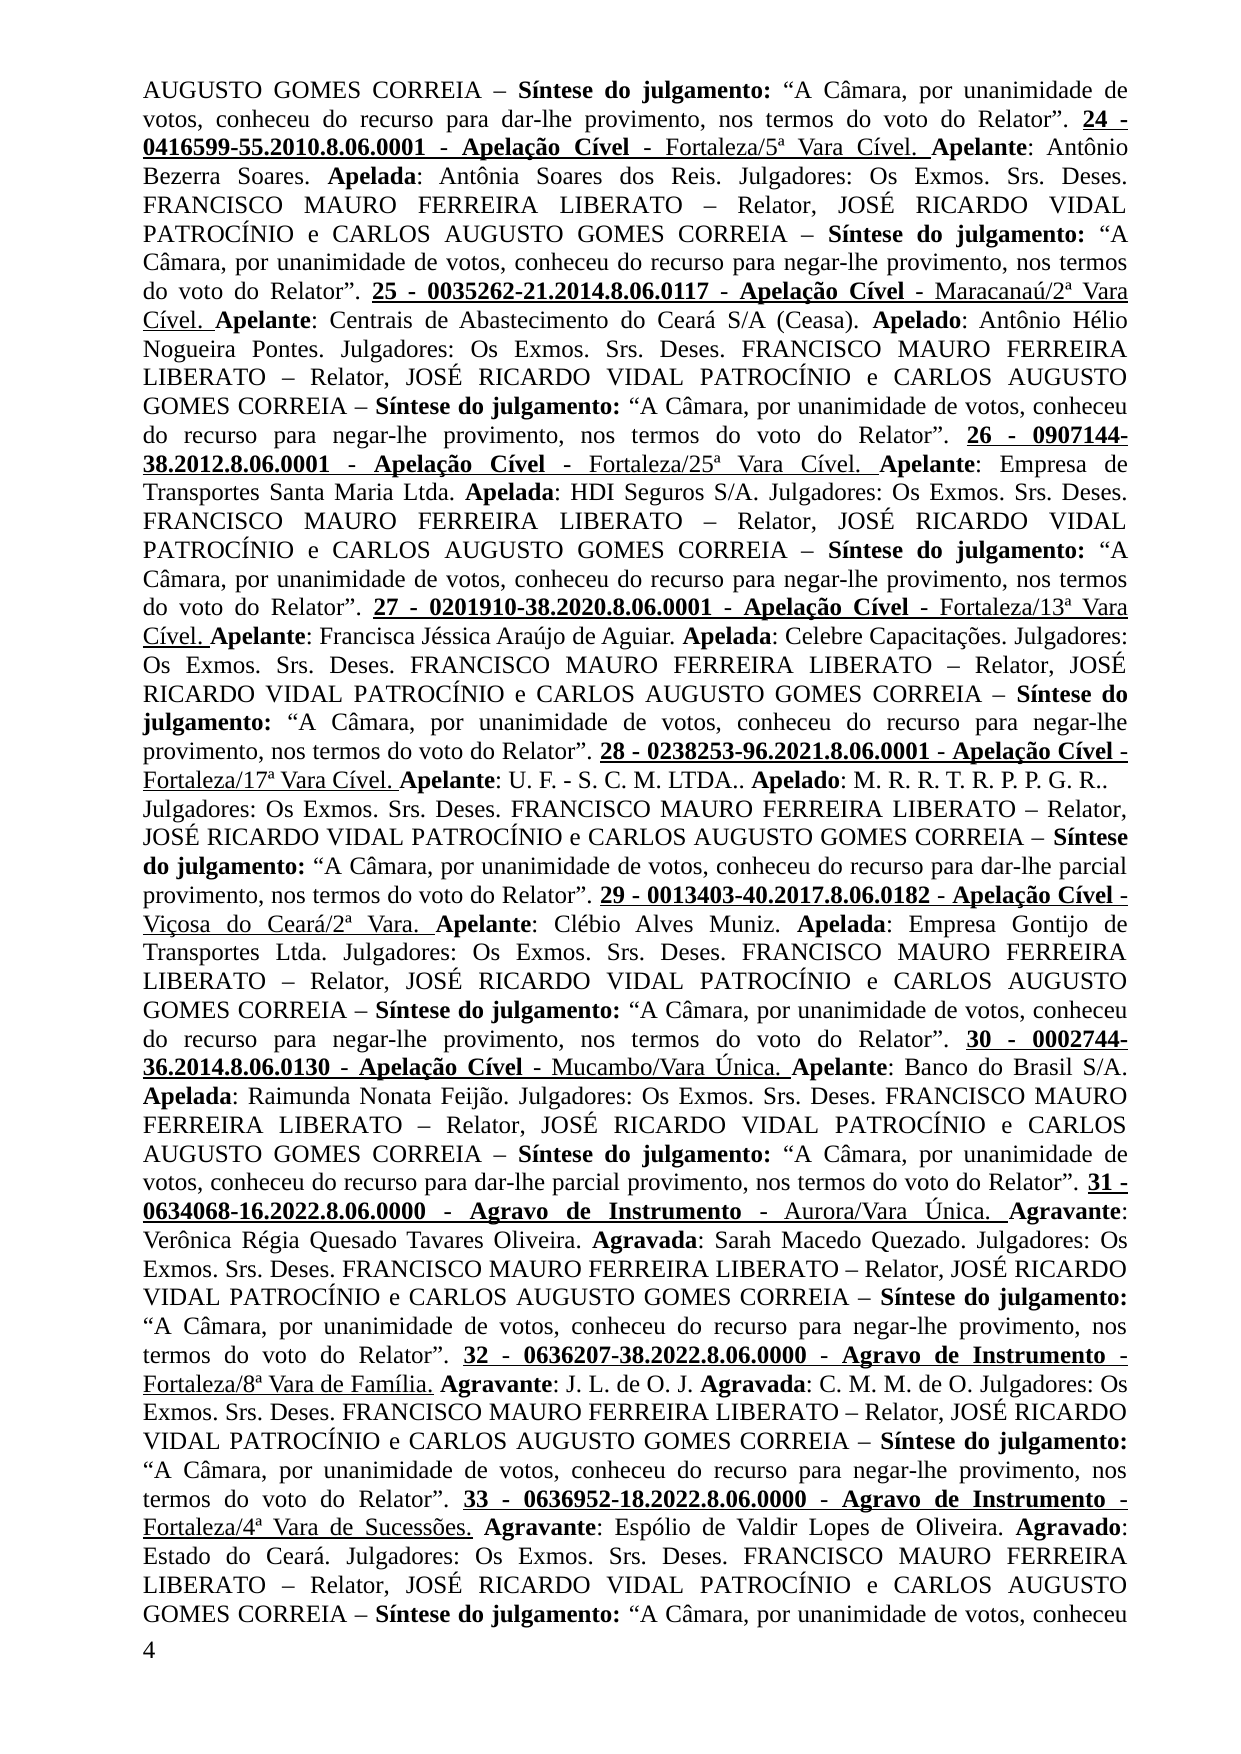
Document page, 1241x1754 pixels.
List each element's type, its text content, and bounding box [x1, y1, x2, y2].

text Julgadores: Os Exmos. Srs. Deses. FRANCISCO MAURO FERREIRA LIBERATO – Relator, JOSÉ RICARDO VIDAL PATROCÍNIO e CARLOS AUGUSTO GOMES CORREIA – Síntese do julgamento: “A Câmara, por unanimidade de votos, conheceu do recurso para dar-lhe parcial provimento, nos termos do voto do Relator”. 29 - 0013403-40.2017.8.06.0182 - Apelação Cível - Viçosa do Ceará/2ª Vara. Apelante: Clébio Alves Muniz. Apelada: Empresa Gontijo de Transportes Ltda. Julgadores: Os Exmos. Srs. Deses. FRANCISCO MAURO FERREIRA LIBERATO – Relator, JOSÉ RICARDO VIDAL PATROCÍNIO e CARLOS AUGUSTO GOMES CORREIA – Síntese do julgamento: “A Câmara, por unanimidade de votos, conheceu do recurso para negar-lhe provimento, nos termos do voto do Relator”. 30 - 0002744-36.2014.8.06.0130 - Apelação Cível - Mucambo/Vara Única. Apelante: Banco do Brasil S/A. Apelada: Raimunda Nonata Feijão. Julgadores: Os Exmos. Srs. Deses. FRANCISCO MAURO FERREIRA LIBERATO – Relator, JOSÉ RICARDO VIDAL PATROCÍNIO e CARLOS AUGUSTO GOMES CORREIA – Síntese do julgamento: “A Câmara, por unanimidade de votos, conheceu do recurso para dar-lhe parcial provimento, nos termos do voto do Relator”. 31 - 0634068-16.2022.8.06.0000 - Agravo de Instrumento - Aurora/Vara Única. Agravante: Verônica Régia Quesado Tavares Oliveira. Agravada: Sarah Macedo Quezado. Julgadores: Os Exmos. Srs. Deses. FRANCISCO MAURO FERREIRA LIBERATO – Relator, JOSÉ RICARDO VIDAL PATROCÍNIO e CARLOS AUGUSTO GOMES CORREIA – Síntese do julgamento: “A Câmara, por unanimidade de votos, conheceu do recurso para negar-lhe provimento, nos termos do voto do Relator”. 32 - 0636207-38.2022.8.06.0000 - Agravo de Instrumento - Fortaleza/8ª Vara de Família. Agravante: J. L. de O. J. Agravada: C. M. M. de O. Julgadores: Os Exmos. Srs. Deses. FRANCISCO MAURO FERREIRA LIBERATO – Relator, JOSÉ RICARDO VIDAL PATROCÍNIO e CARLOS AUGUSTO GOMES CORREIA – Síntese do julgamento: “A Câmara, por unanimidade de votos, conheceu do recurso para negar-lhe provimento, nos termos do voto do Relator”. 33 - 0636952-18.2022.8.06.0000 - Agravo de Instrumento - Fortaleza/4ª Vara de Sucessões. Agravante: Espólio de Valdir Lopes de Oliveira. Agravado: Estado do Ceará. Julgadores: Os Exmos. Srs. Deses. FRANCISCO MAURO FERREIRA LIBERATO – Relator, JOSÉ RICARDO VIDAL PATROCÍNIO e CARLOS AUGUSTO GOMES CORREIA – Síntese do julgamento: “A Câmara, por unanimidade de votos, conheceu [143, 794, 1128, 1627]
text AUGUSTO GOMES CORREIA – Síntese do julgamento: “A Câmara, por unanimidade de votos, conheceu do recurso para dar-lhe provimento, nos termos do voto do Relator”. 24 - 0416599-55.2010.8.06.0001 - Apelação Cível - Fortaleza/5ª Vara Cível. Apelante: Antônio Bezerra Soares. Apelada: Antônia Soares dos Reis. Julgadores: Os Exmos. Srs. Deses. FRANCISCO MAURO FERREIRA LIBERATO – Relator, JOSÉ RICARDO VIDAL PATROCÍNIO e CARLOS AUGUSTO GOMES CORREIA – Síntese do julgamento: “A Câmara, por unanimidade de votos, conheceu do recurso para negar-lhe provimento, nos termos do voto do Relator”. 25 - 0035262-21.2014.8.06.0117 - Apelação Cível - Maracanaú/2ª Vara Cível. Apelante: Centrais de Abastecimento do Ceará S/A (Ceasa). Apelado: Antônio Hélio Nogueira Pontes. Julgadores: Os Exmos. Srs. Deses. FRANCISCO MAURO FERREIRA LIBERATO – Relator, JOSÉ RICARDO VIDAL PATROCÍNIO e CARLOS AUGUSTO GOMES CORREIA – Síntese do julgamento: “A Câmara, por unanimidade de votos, conheceu do recurso para negar-lhe provimento, nos termos do voto do Relator”. 26 - 0907144-38.2012.8.06.0001 - Apelação Cível - Fortaleza/25ª Vara Cível. Apelante: Empresa de Transportes Santa Maria Ltda. Apelada: HDI Seguros S/A. Julgadores: Os Exmos. Srs. Deses. FRANCISCO MAURO FERREIRA LIBERATO – Relator, JOSÉ RICARDO VIDAL PATROCÍNIO e CARLOS AUGUSTO GOMES CORREIA – Síntese do julgamento: “A Câmara, por unanimidade de votos, conheceu do recurso para negar-lhe provimento, nos termos do voto do Relator”. 27 - 0201910-38.2020.8.06.0001 - Apelação Cível - Fortaleza/13ª Vara Cível. Apelante: Francisca Jéssica Araújo de Aguiar. Apelada: Celebre Capacitações. Julgadores: Os Exmos. Srs. Deses. FRANCISCO MAURO FERREIRA LIBERATO – Relator, JOSÉ RICARDO VIDAL PATROCÍNIO e CARLOS AUGUSTO GOMES CORREIA – Síntese do julgamento: “A Câmara, por unanimidade de votos, conheceu do recurso para negar-lhe provimento, nos termos do voto do Relator”. 28 - 0238253-96.2021.8.06.0001 - Apelação Cível - Fortaleza/17ª Vara Cível. Apelante: U. F. - S. C. M. LTDA.. Apelado: M. R. R. T. R. P. P. G. R.. [143, 75, 1128, 794]
